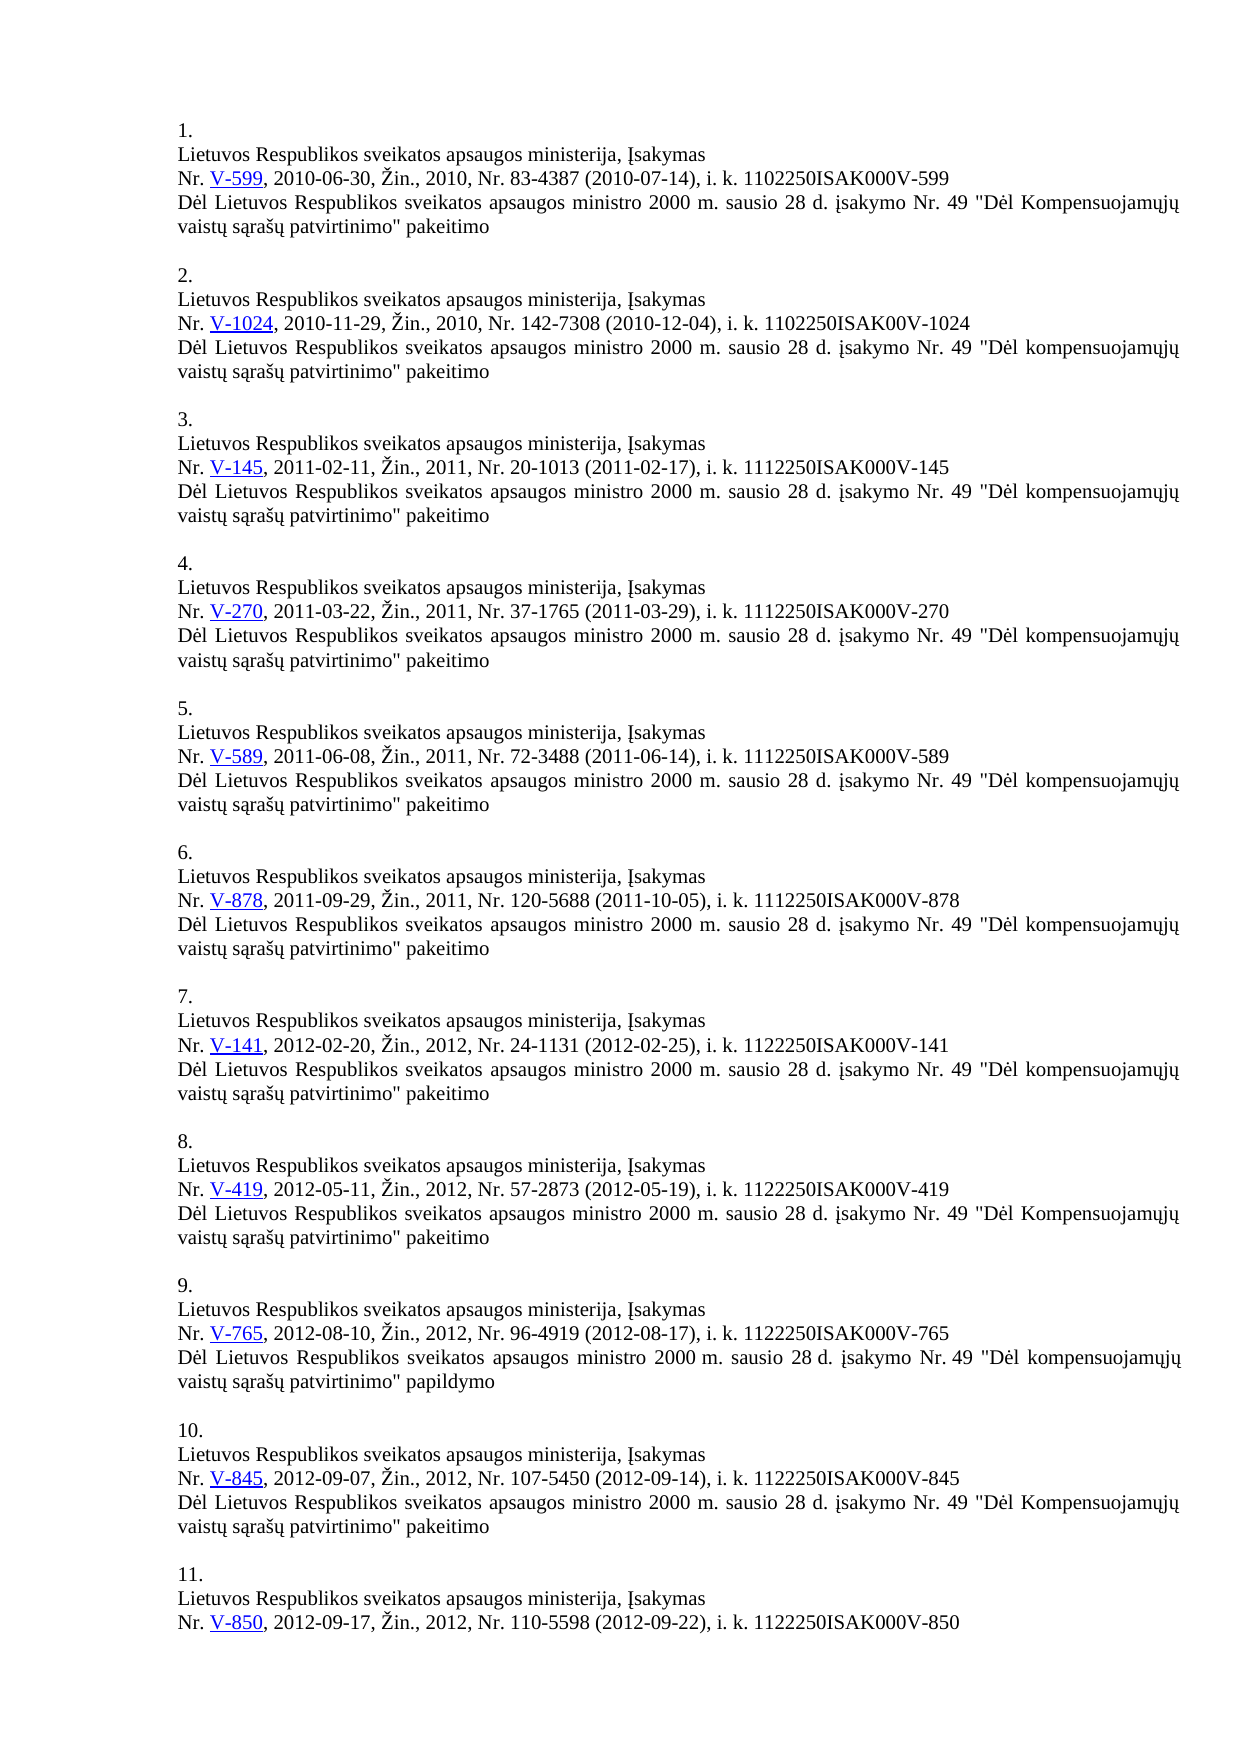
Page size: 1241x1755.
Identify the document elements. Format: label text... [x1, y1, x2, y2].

text Nr. V-270, 2011-03-22, Žin., 2011, Nr. 37-1765 (2011-03-29), i. k. 1112250ISAK000V-270 [177, 599, 1181, 623]
text Nr. V-850, 2012-09-17, Žin., 2012, Nr. 110-5598 (2012-09-22), i. k. 1122250ISAK000V-850 [177, 1610, 1181, 1634]
text Lietuvos Respublikos sveikatos apsaugos ministerija, Įsakymas [177, 864, 1181, 888]
text Dėl Lietuvos Respublikos sveikatos apsaugos ministro 2000 m. sausio 28 d. įsakymo Nr. 49 "Dėl kompensuojamųjų vaistų sąrašų patvirtinimo" pakeitimo [177, 768, 1181, 816]
text Dėl Lietuvos Respublikos sveikatos apsaugos ministro 2000 m. sausio 28 d. įsakymo Nr. 49 "Dėl Kompensuojamųjų vaistų sąrašų patvirtinimo" pakeitimo [177, 1201, 1181, 1249]
text 5. [177, 696, 1181, 720]
text Dėl Lietuvos Respublikos sveikatos apsaugos ministro 2000 m. sausio 28 d. įsakymo Nr. 49 "Dėl kompensuojamųjų vaistų sąrašų patvirtinimo" pakeitimo [177, 623, 1181, 672]
text Nr. V-765, 2012-08-10, Žin., 2012, Nr. 96-4919 (2012-08-17), i. k. 1122250ISAK000V-765 [177, 1321, 1181, 1345]
text 6. [177, 840, 1181, 864]
text 8. [177, 1129, 1181, 1153]
text Nr. V-145, 2011-02-11, Žin., 2011, Nr. 20-1013 (2011-02-17), i. k. 1112250ISAK000V-145 [177, 455, 1181, 479]
text Lietuvos Respublikos sveikatos apsaugos ministerija, Įsakymas [177, 142, 1181, 166]
text Lietuvos Respublikos sveikatos apsaugos ministerija, Įsakymas [177, 431, 1181, 455]
text Nr. V-599, 2010-06-30, Žin., 2010, Nr. 83-4387 (2010-07-14), i. k. 1102250ISAK000V-599 [177, 166, 1181, 190]
text Lietuvos Respublikos sveikatos apsaugos ministerija, Įsakymas [177, 1442, 1181, 1466]
text Dėl Lietuvos Respublikos sveikatos apsaugos ministro 2000 m. sausio 28 d. įsakymo Nr. 49 "Dėl kompensuojamųjų vaistų sąrašų patvirtinimo" pakeitimo [177, 1057, 1181, 1105]
text Nr. V-419, 2012-05-11, Žin., 2012, Nr. 57-2873 (2012-05-19), i. k. 1122250ISAK000V-419 [177, 1177, 1181, 1201]
text Lietuvos Respublikos sveikatos apsaugos ministerija, Įsakymas [177, 1586, 1181, 1610]
text Lietuvos Respublikos sveikatos apsaugos ministerija, Įsakymas [177, 720, 1181, 744]
text Dėl Lietuvos Respublikos sveikatos apsaugos ministro 2000 m. sausio 28 d. įsakymo Nr. 49 "Dėl kompensuojamųjų vaistų sąrašų patvirtinimo" pakeitimo [177, 335, 1181, 383]
text Lietuvos Respublikos sveikatos apsaugos ministerija, Įsakymas [177, 1008, 1181, 1032]
text Lietuvos Respublikos sveikatos apsaugos ministerija, Įsakymas [177, 1297, 1181, 1321]
text Nr. V-589, 2011-06-08, Žin., 2011, Nr. 72-3488 (2011-06-14), i. k. 1112250ISAK000V-589 [177, 744, 1181, 768]
text Lietuvos Respublikos sveikatos apsaugos ministerija, Įsakymas [177, 287, 1181, 311]
text 2. [177, 262, 1181, 287]
text 10. [177, 1417, 1181, 1442]
text 9. [177, 1273, 1181, 1297]
text 4. [177, 551, 1181, 575]
text 7. [177, 984, 1181, 1008]
text Dėl Lietuvos Respublikos sveikatos apsaugos ministro 2000 m. sausio 28 d. įsakymo Nr. 49 "Dėl kompensuojamųjų vaistų sąrašų patvirtinimo" papildymo [177, 1345, 1181, 1393]
text Lietuvos Respublikos sveikatos apsaugos ministerija, Įsakymas [177, 1153, 1181, 1177]
text Lietuvos Respublikos sveikatos apsaugos ministerija, Įsakymas [177, 575, 1181, 599]
text Dėl Lietuvos Respublikos sveikatos apsaugos ministro 2000 m. sausio 28 d. įsakymo Nr. 49 "Dėl Kompensuojamųjų vaistų sąrašų patvirtinimo" pakeitimo [177, 1490, 1181, 1538]
text Dėl Lietuvos Respublikos sveikatos apsaugos ministro 2000 m. sausio 28 d. įsakymo Nr. 49 "Dėl kompensuojamųjų vaistų sąrašų patvirtinimo" pakeitimo [177, 479, 1181, 527]
text 1. [177, 118, 1181, 142]
text 3. [177, 407, 1181, 431]
text Nr. V-878, 2011-09-29, Žin., 2011, Nr. 120-5688 (2011-10-05), i. k. 1112250ISAK000V-878 [177, 888, 1181, 912]
text Nr. V-845, 2012-09-07, Žin., 2012, Nr. 107-5450 (2012-09-14), i. k. 1122250ISAK000V-845 [177, 1466, 1181, 1490]
text Nr. V-1024, 2010-11-29, Žin., 2010, Nr. 142-7308 (2010-12-04), i. k. 1102250ISAK00V-1024 [177, 311, 1181, 335]
text Dėl Lietuvos Respublikos sveikatos apsaugos ministro 2000 m. sausio 28 d. įsakymo Nr. 49 "Dėl Kompensuojamųjų vaistų sąrašų patvirtinimo" pakeitimo [177, 190, 1181, 238]
text Nr. V-141, 2012-02-20, Žin., 2012, Nr. 24-1131 (2012-02-25), i. k. 1122250ISAK000V-141 [177, 1032, 1181, 1057]
text Dėl Lietuvos Respublikos sveikatos apsaugos ministro 2000 m. sausio 28 d. įsakymo Nr. 49 "Dėl kompensuojamųjų vaistų sąrašų patvirtinimo" pakeitimo [177, 912, 1181, 960]
text 11. [177, 1562, 1181, 1586]
